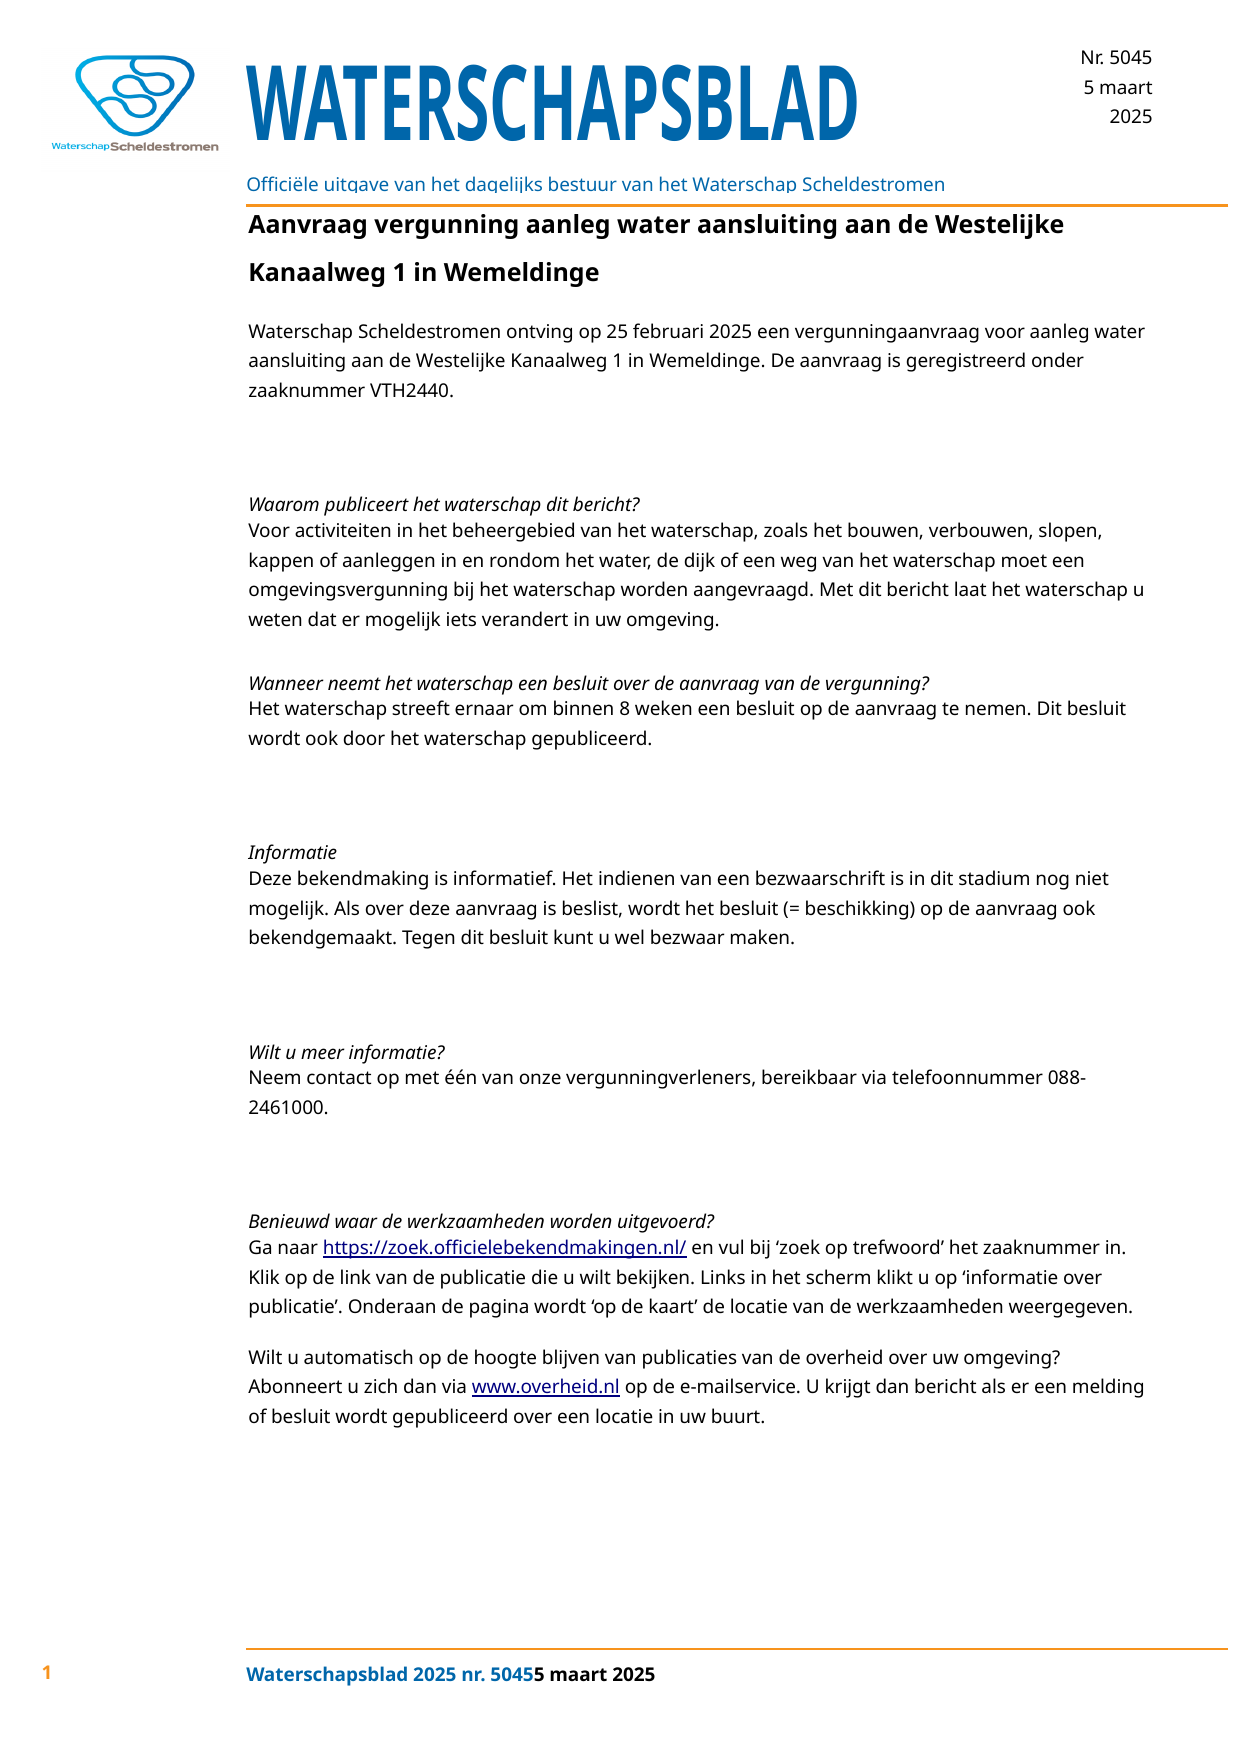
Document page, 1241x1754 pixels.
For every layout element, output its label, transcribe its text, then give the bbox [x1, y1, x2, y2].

text Het waterschap streeft ernaar om binnen 8 weken een besluit op de aanvraag te nemen. Dit besluit wordt ook door het waterschap gepubliceerd. [248, 696, 1152, 751]
text Informatie [248, 839, 1152, 865]
text Voor activiteiten in het beheergebied van het waterschap, zoals het bouwen, verbouwen, slopen, kappen of aanleggen in en rondom het water, de dijk of een weg van het waterschap moet een omgevingsvergunning bij het waterschap worden aangevraagd. Met dit bericht laat het waterschap u weten dat er mogelijk iets verandert in uw omgeving. [248, 517, 1152, 632]
text Waarom publiceert het waterschap dit bericht? [248, 491, 1152, 517]
text Deze bekendmaking is informatief. Het indienen van een bezwaarschrift is in dit stadium nog niet mogelijk. Als over deze aanvraag is beslist, wordt het besluit (= beschikking) op de aanvraag ook bekendgemaakt. Tegen dit besluit kunt u wel bezwaar maken. [248, 865, 1152, 950]
text Wilt u automatisch op de hoogte blijven van publicaties van de overheid over uw omgeving? Abonneert u zich dan via www.overheid.nl op de e-mailservice. U krijgt dan bericht als er een melding of besluit wordt gepubliceerd over een locatie in uw buurt. [248, 1344, 1152, 1429]
text Wanneer neemt het waterschap een besluit over de aanvraag van de vergunning? [248, 670, 1152, 696]
text Aanvraag vergunning aanleg water aansluiting aan de Westelijke Kanaalweg 1 in Wemeldinge [248, 207, 1152, 288]
text Waterschap Scheldestromen ontving op 25 februari 2025 een vergunningaanvraag voor aanleg water aansluiting aan de Westelijke Kanaalweg 1 in Wemeldinge. De aanvraag is geregistreerd onder zaaknummer VTH2440. [248, 318, 1152, 403]
text Ga naar https://zoek.officielebekendmakingen.nl/ en vul bij ‘zoek op trefwoord’ het zaaknummer in. Klik op de link van de publicatie die u wilt bekijken. Links in het scherm klikt u op ‘informatie over publicatie’. Onderaan de pagina wordt ‘op de kaart’ de locatie van de werkzaamheden weergegeven. [248, 1234, 1152, 1319]
text Wilt u meer informatie? [248, 1039, 1152, 1064]
text Neem contact op met één van onze vergunningverleners, bereikbaar via telefoonnummer 088-2461000. [248, 1064, 1152, 1120]
picture [41, 47, 231, 172]
text Benieuwd waar de werkzaamheden worden uitgevoerd? [248, 1208, 1152, 1234]
